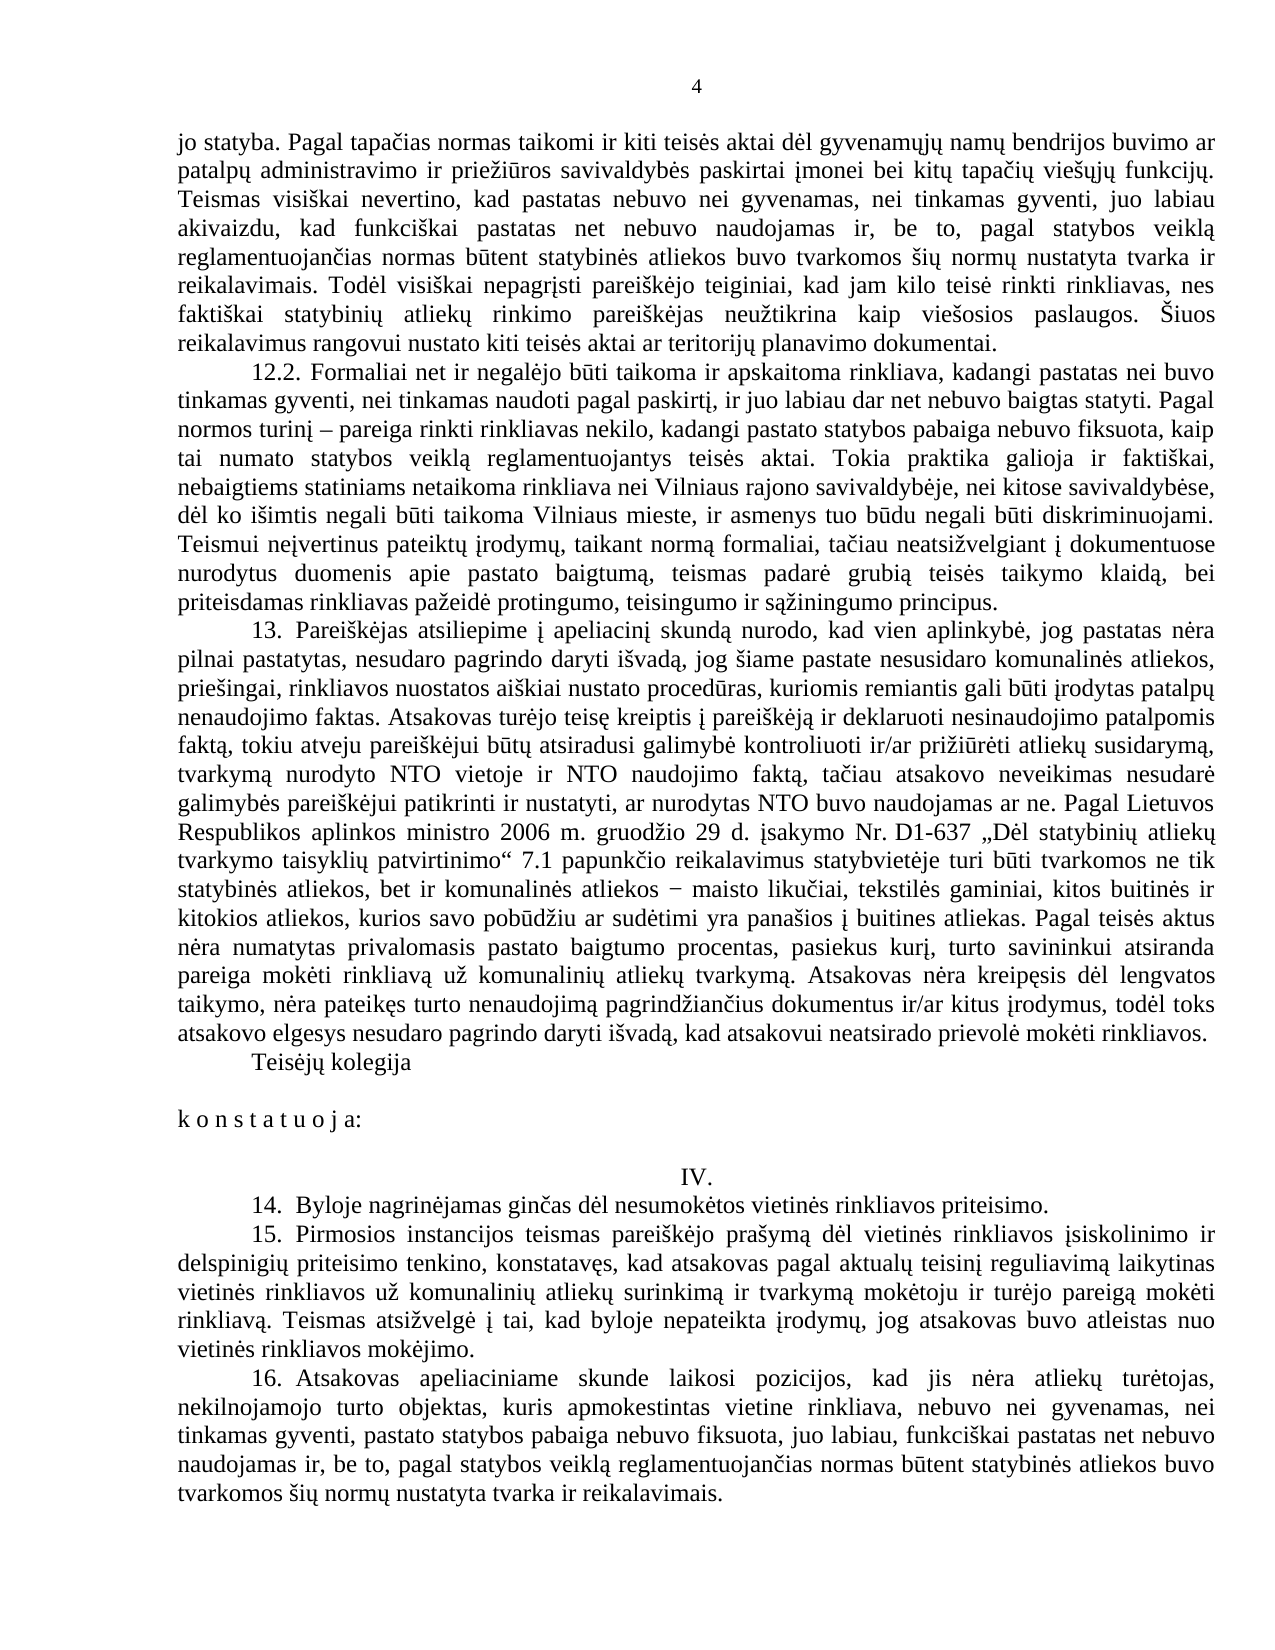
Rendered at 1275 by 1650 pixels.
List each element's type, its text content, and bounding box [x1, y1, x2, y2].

text 13. Pareiškėjas atsiliepime į apeliacinį skundą nurodo, kad vien aplinkybė, jog pastatas nėra pilnai pastatytas, nesudaro pagrindo daryti išvadą, jog šiame pastate nesusidaro komunalinės atliekos, priešingai, rinkliavos nuostatos aiškiai nustato procedūras, kuriomis remiantis gali būti įrodytas patalpų nenaudojimo faktas. Atsakovas turėjo teisę kreiptis į pareiškėją ir deklaruoti nesinaudojimo patalpomis faktą, tokiu atveju pareiškėjui būtų atsiradusi galimybė kontroliuoti ir/ar prižiūrėti atliekų susidarymą, tvarkymą nurodyto NTO vietoje ir NTO naudojimo faktą, tačiau atsakovo neveikimas nesudarė galimybės pareiškėjui patikrinti ir nustatyti, ar nurodytas NTO buvo naudojamas ar ne. Pagal Lietuvos Respublikos aplinkos ministro 2006 m. gruodžio 29 d. įsakymo Nr. D1-637 „Dėl statybinių atliekų tvarkymo taisyklių patvirtinimo“ 7.1 papunkčio reikalavimus statybvietėje turi būti tvarkomos ne tik statybinės atliekos, bet ir komunalinės atliekos − maisto likučiai, tekstilės gaminiai, kitos buitinės ir kitokios atliekos, kurios savo pobūdžiu ar sudėtimi yra panašios į buitines atliekas. Pagal teisės aktus nėra numatytas privalomasis pastato baigtumo procentas, pasiekus kurį, turto savininkui atsiranda pareiga mokėti rinkliavą už komunalinių atliekų tvarkymą. Atsakovas nėra kreipęsis dėl lengvatos taikymo, nėra pateikęs turto nenaudojimą pagrindžiančius dokumentus ir/ar kitus įrodymus, todėl toks atsakovo elgesys nesudaro pagrindo daryti išvadą, kad atsakovui neatsirado prievolė mokėti rinkliavos. [177, 615, 1216, 1047]
text k o n s t a t u o j a: [177, 1104, 1216, 1133]
text 14. Byloje nagrinėjamas ginčas dėl nesumokėtos vietinės rinkliavos priteisimo. [177, 1190, 1216, 1219]
text 12.2. Formaliai net ir negalėjo būti taikoma ir apskaitoma rinkliava, kadangi pastatas nei buvo tinkamas gyventi, nei tinkamas naudoti pagal paskirtį, ir juo labiau dar net nebuvo baigtas statyti. Pagal normos turinį – pareiga rinkti rinkliavas nekilo, kadangi pastato statybos pabaiga nebuvo fiksuota, kaip tai numato statybos veiklą reglamentuojantys teisės aktai. Tokia praktika galioja ir faktiškai, nebaigtiems statiniams netaikoma rinkliava nei Vilniaus rajono savivaldybėje, nei kitose savivaldybėse, dėl ko išimtis negali būti taikoma Vilniaus mieste, ir asmenys tuo būdu negali būti diskriminuojami. Teismui neįvertinus pateiktų įrodymų, taikant normą formaliai, tačiau neatsižvelgiant į dokumentuose nurodytus duomenis apie pastato baigtumą, teismas padarė grubią teisės taikymo klaidą, bei priteisdamas rinkliavas pažeidė protingumo, teisingumo ir sąžiningumo principus. [177, 357, 1216, 615]
text jo statyba. Pagal tapačias normas taikomi ir kiti teisės aktai dėl gyvenamųjų namų bendrijos buvimo ar patalpų administravimo ir priežiūros savivaldybės paskirtai įmonei bei kitų tapačių viešųjų funkcijų. Teismas visiškai nevertino, kad pastatas nebuvo nei gyvenamas, nei tinkamas gyventi, juo labiau akivaizdu, kad funkciškai pastatas net nebuvo naudojamas ir, be to, pagal statybos veiklą reglamentuojančias normas būtent statybinės atliekos buvo tvarkomos šių normų nustatyta tvarka ir reikalavimais. Todėl visiškai nepagrįsti pareiškėjo teiginiai, kad jam kilo teisė rinkti rinkliavas, nes faktiškai statybinių atliekų rinkimo pareiškėjas neužtikrina kaip viešosios paslaugos. Šiuos reikalavimus rangovui nustato kiti teisės aktai ar teritorijų planavimo dokumentai. [177, 127, 1216, 357]
text Teisėjų kolegija [177, 1047, 1216, 1075]
text IV. [177, 1162, 1216, 1190]
text 16. Atsakovas apeliaciniame skunde laikosi pozicijos, kad jis nėra atliekų turėtojas, nekilnojamojo turto objektas, kuris apmokestintas vietine rinkliava, nebuvo nei gyvenamas, nei tinkamas gyventi, pastato statybos pabaiga nebuvo fiksuota, juo labiau, funkciškai pastatas net nebuvo naudojamas ir, be to, pagal statybos veiklą reglamentuojančias normas būtent statybinės atliekos buvo tvarkomos šių normų nustatyta tvarka ir reikalavimais. [177, 1363, 1216, 1507]
text 15. Pirmosios instancijos teismas pareiškėjo prašymą dėl vietinės rinkliavos įsiskolinimo ir delspinigių priteisimo tenkino, konstatavęs, kad atsakovas pagal aktualų teisinį reguliavimą laikytinas vietinės rinkliavos už komunalinių atliekų surinkimą ir tvarkymą mokėtoju ir turėjo pareigą mokėti rinkliavą. Teismas atsižvelgė į tai, kad byloje nepateikta įrodymų, jog atsakovas buvo atleistas nuo vietinės rinkliavos mokėjimo. [177, 1219, 1216, 1363]
